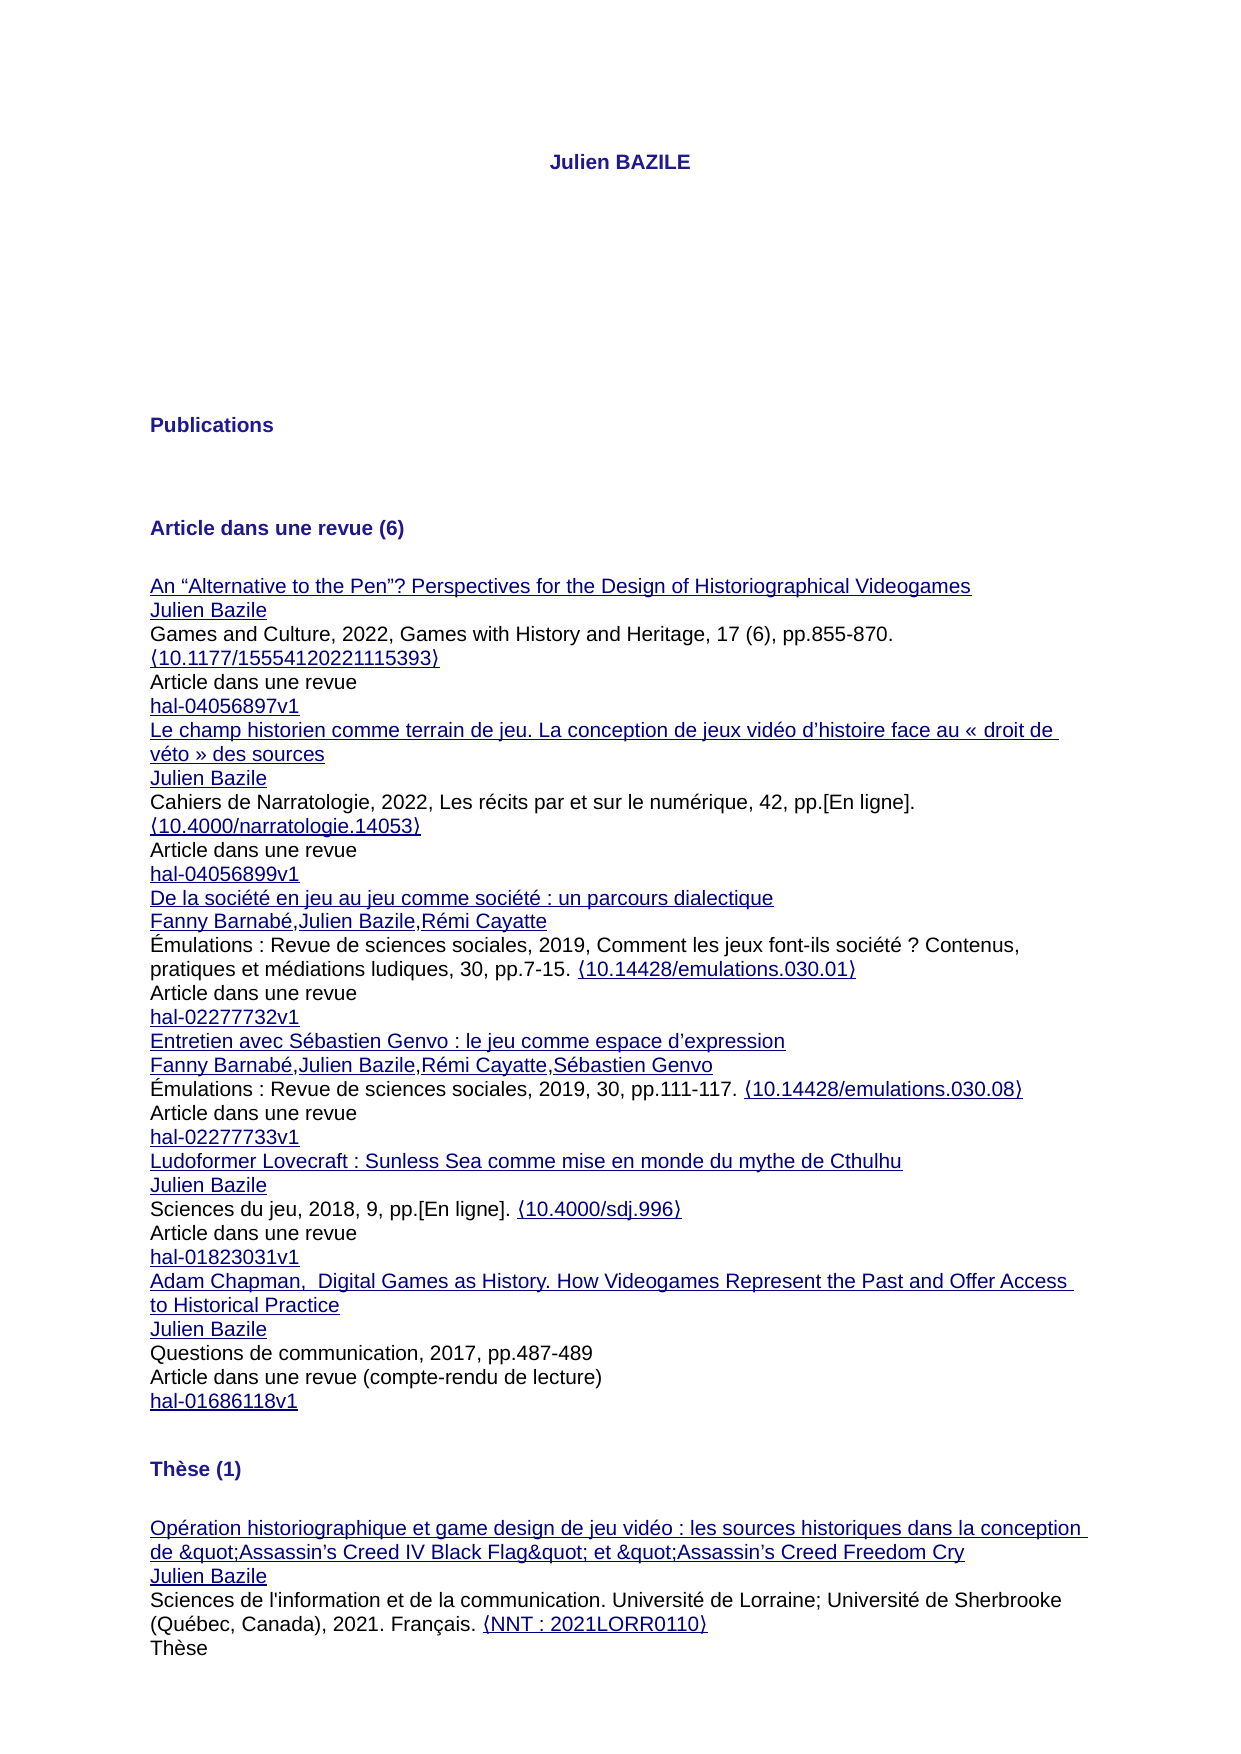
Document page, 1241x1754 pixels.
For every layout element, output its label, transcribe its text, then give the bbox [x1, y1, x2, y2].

table_cell De la société en jeu au jeu comme société : un parcours dialectique Fanny Barnabé,Julien Bazile,Rémi Cayatte Émulations : Revue de sciences sociales, 2019, Comment les jeux font-ils société ? Contenus, pratiques et médiations ludiques, 30, pp.7-15. ⟨10.14428/emulations.030.01⟩ Article dans une revue hal-02277732v1 [150, 885, 1090, 1029]
subtitle Publications [150, 412, 1090, 436]
subtitle Thèse (1) [150, 1457, 1090, 1481]
table_cell Le champ historien comme terrain de jeu. La conception de jeux vidéo d’histoire face au « droit de véto » des sources Julien Bazile Cahiers de Narratologie, 2022, Les récits par et sur le numérique, 42, pp.[En ligne]. ⟨10.4000/narratologie.14053⟩ Article dans une revue hal-04056899v1 [150, 718, 1090, 885]
subtitle Article dans une revue (6) [150, 516, 1090, 539]
table_cell Adam ‪‪Chapman‪, ‪ ‪Digital Games as History. How Videogames Represent the Past and Offer Access to Historical Practice Julien Bazile Questions de communication, 2017, pp.487-489 Article dans une revue (compte-rendu de lecture) hal-01686118v1 [150, 1269, 1090, 1412]
table_header Opération historiographique et game design de jeu vidéo : les sources historiques dans la conception de &quot;Assassin’s Creed IV Black Flag&quot; et &quot;Assassin’s Creed Freedom Cry Julien Bazile Sciences de l'information et de la communication. Université de Lorraine; Université de Sherbrooke (Québec, Canada), 2021. Français. ⟨NNT : 2021LORR0110⟩ Thèse [150, 1516, 1090, 1659]
table_cell Ludoformer Lovecraft : Sunless Sea comme mise en monde du mythe de Cthulhu Julien Bazile Sciences du jeu, 2018, 9, pp.[En ligne]. ⟨10.4000/sdj.996⟩ Article dans une revue hal-01823031v1 [150, 1149, 1090, 1269]
table_header An “Alternative to the Pen”? Perspectives for the Design of Historiographical Videogames Julien Bazile Games and Culture, 2022, Games with History and Heritage, 17 (6), pp.855-870. ⟨10.1177/15554120221115393⟩ Article dans une revue hal-04056897v1 [150, 574, 1090, 718]
table_cell Entretien avec Sébastien Genvo : le jeu comme espace d’expression Fanny Barnabé,Julien Bazile,Rémi Cayatte,Sébastien Genvo Émulations : Revue de sciences sociales, 2019, 30, pp.111-117. ⟨10.14428/emulations.030.08⟩ Article dans une revue hal-02277733v1 [150, 1029, 1090, 1149]
subtitle Julien BAZILE [150, 150, 1090, 174]
